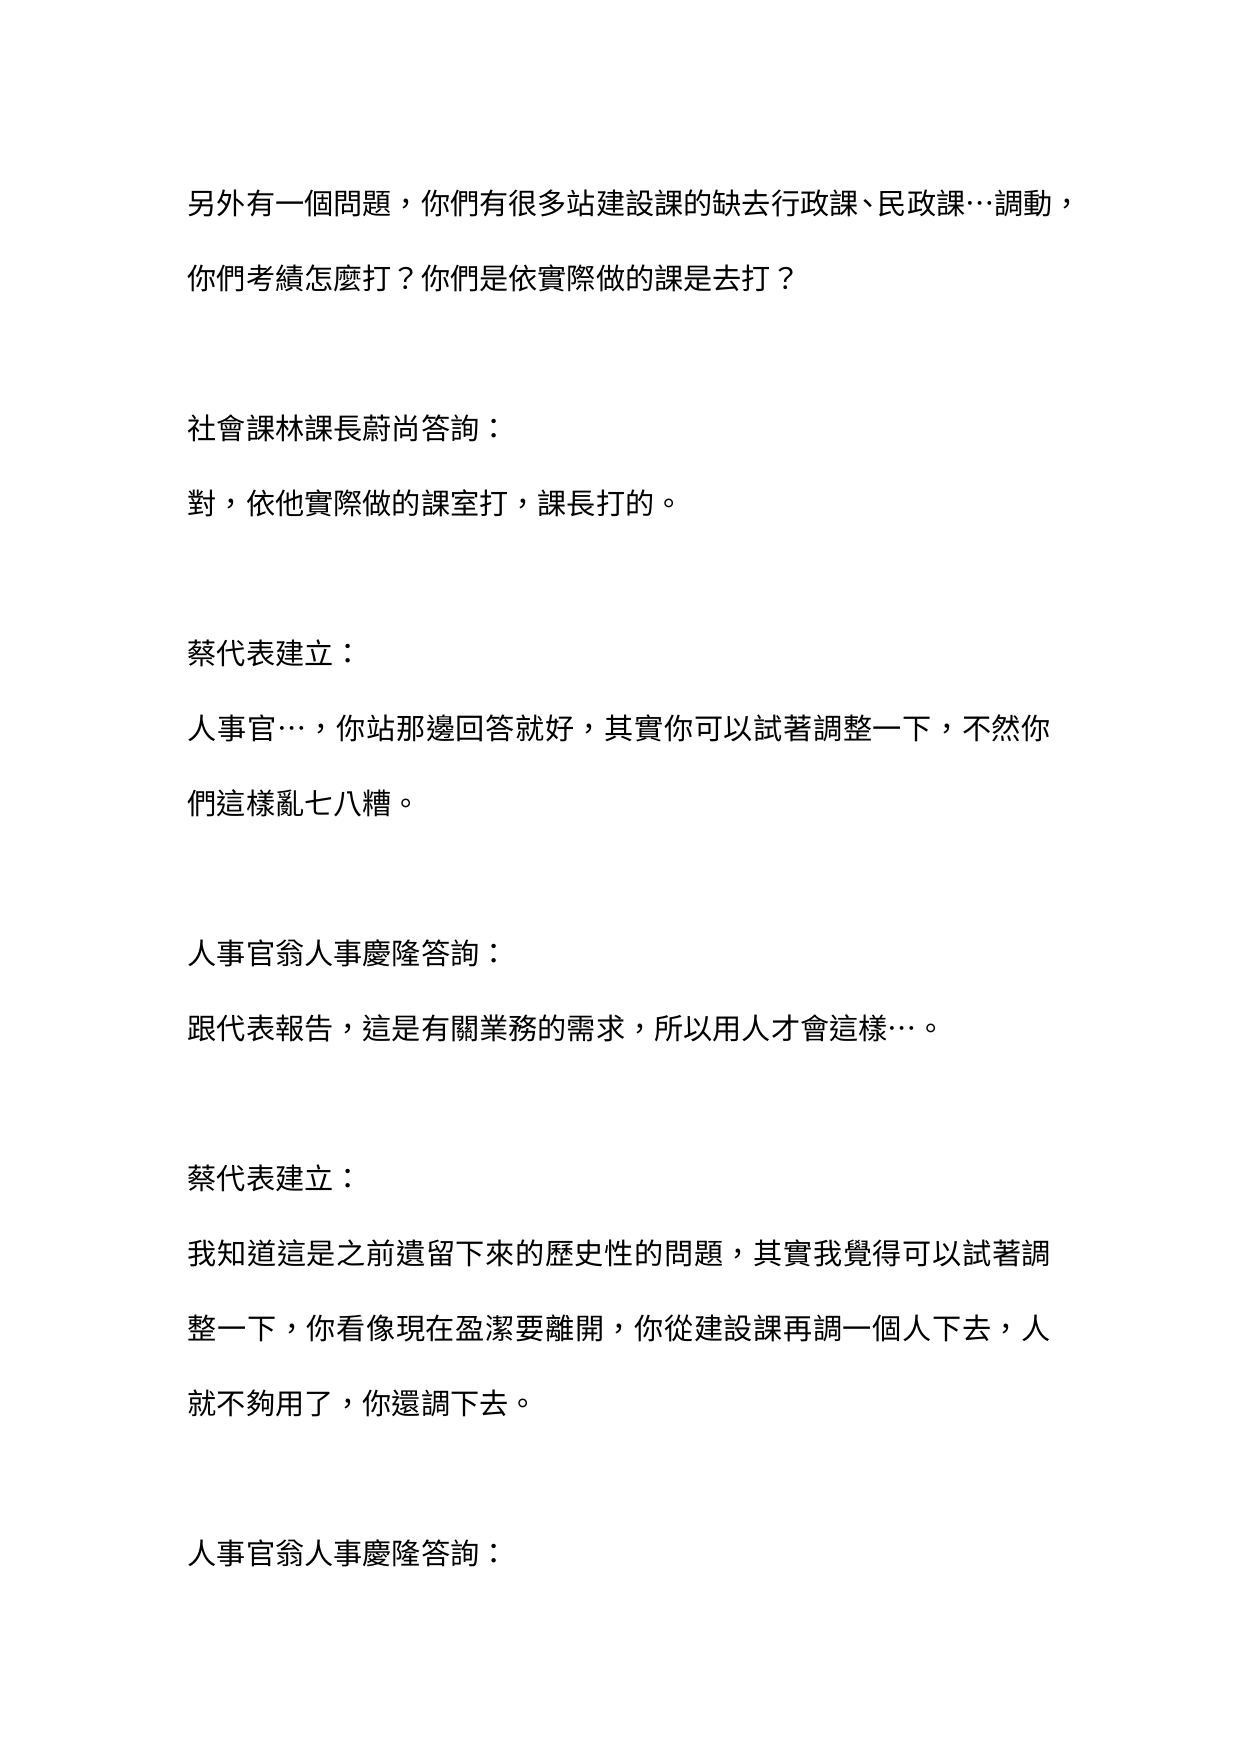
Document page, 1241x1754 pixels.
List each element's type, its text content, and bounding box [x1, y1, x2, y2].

text 人事官…，你站那邊回答就好，其實你可以試著調整一下，不然你們這樣亂七八糟。 [187, 689, 1053, 839]
text 人事官翁人事慶隆答詢： [187, 1514, 1053, 1589]
text 對，依他實際做的課室打，課長打的。 [187, 464, 1053, 539]
text 跟代表報告，這是有關業務的需求，所以用人才會這樣…。 [187, 989, 1053, 1064]
text 蔡代表建立： [187, 1139, 1053, 1214]
text 人事官翁人事慶隆答詢： [187, 914, 1053, 989]
text 蔡代表建立： [187, 614, 1053, 689]
text 我知道這是之前遺留下來的歷史性的問題，其實我覺得可以試著調整一下，你看像現在盈潔要離開，你從建設課再調一個人下去，人就不夠用了，你還調下去。 [187, 1214, 1053, 1439]
text 另外有一個問題，你們有很多站建設課的缺去行政課、民政課…調動，你們考績怎麼打？你們是依實際做的課是去打？ [187, 164, 1053, 314]
text 社會課林課長蔚尚答詢： [187, 389, 1053, 464]
